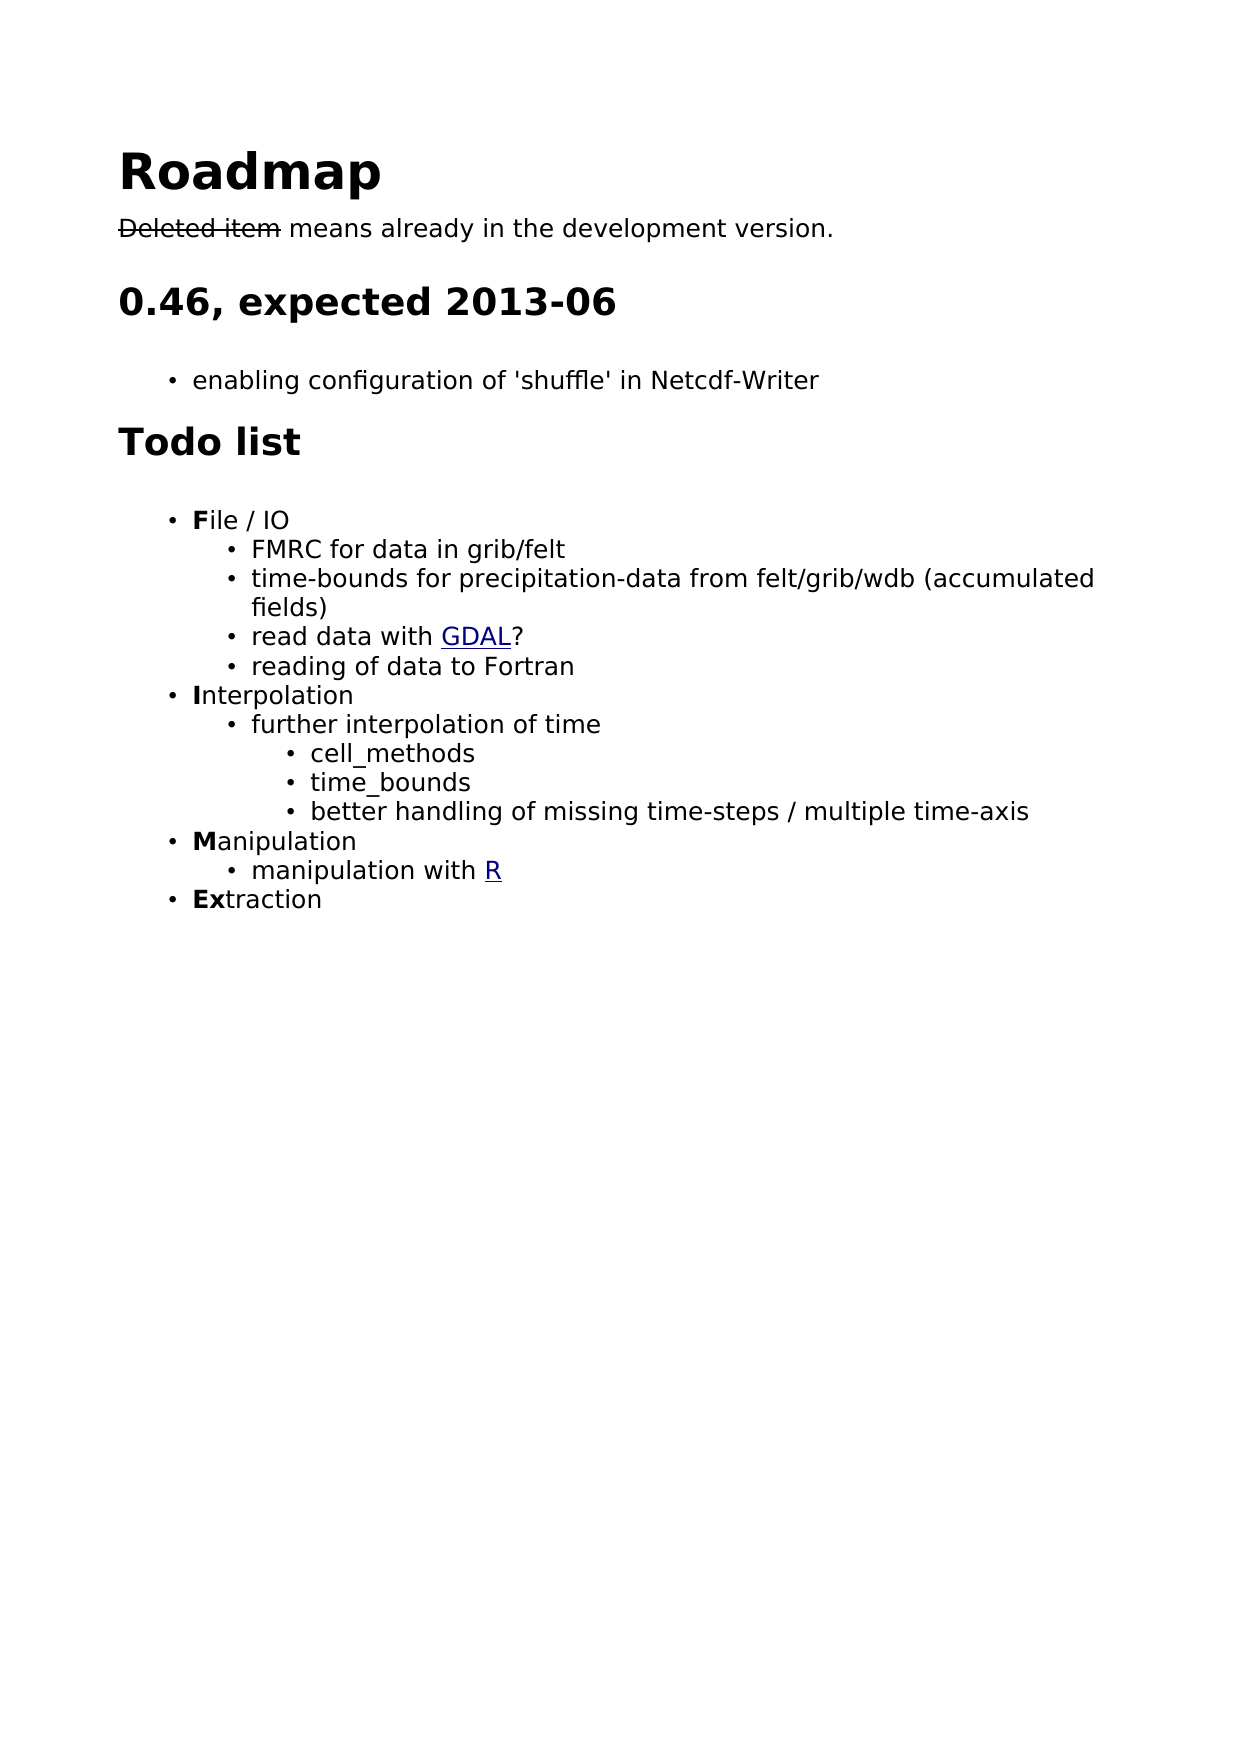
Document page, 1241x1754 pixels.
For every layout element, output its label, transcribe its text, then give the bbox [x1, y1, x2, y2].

list Interpolation [177, 681, 1122, 710]
list Manipulation [177, 827, 1122, 856]
list reading of data to Fortran [236, 652, 1122, 681]
list further interpolation of time [236, 710, 1122, 739]
subtitle Todo list [118, 420, 1122, 464]
list enabling configuration of 'shuffle' in Netcdf-Writer [177, 366, 1122, 395]
list better handling of missing time-steps / multiple time-axis [295, 798, 1122, 827]
subtitle 0.46, expected 2013-06 [118, 281, 1122, 324]
list cell_methods [295, 739, 1122, 768]
text Deleted item means already in the development version. [118, 214, 1122, 243]
subtitle Roadmap [118, 143, 1122, 201]
list Extraction [177, 885, 1122, 914]
list manipulation with R [236, 856, 1122, 885]
list FMRC for data in grib/felt [236, 535, 1122, 564]
list File / IO [177, 506, 1122, 535]
list time_bounds [295, 768, 1122, 798]
list read data with GDAL? [236, 623, 1122, 652]
list time-bounds for precipitation-data from felt/grib/wdb (accumulated fields) [236, 564, 1122, 623]
